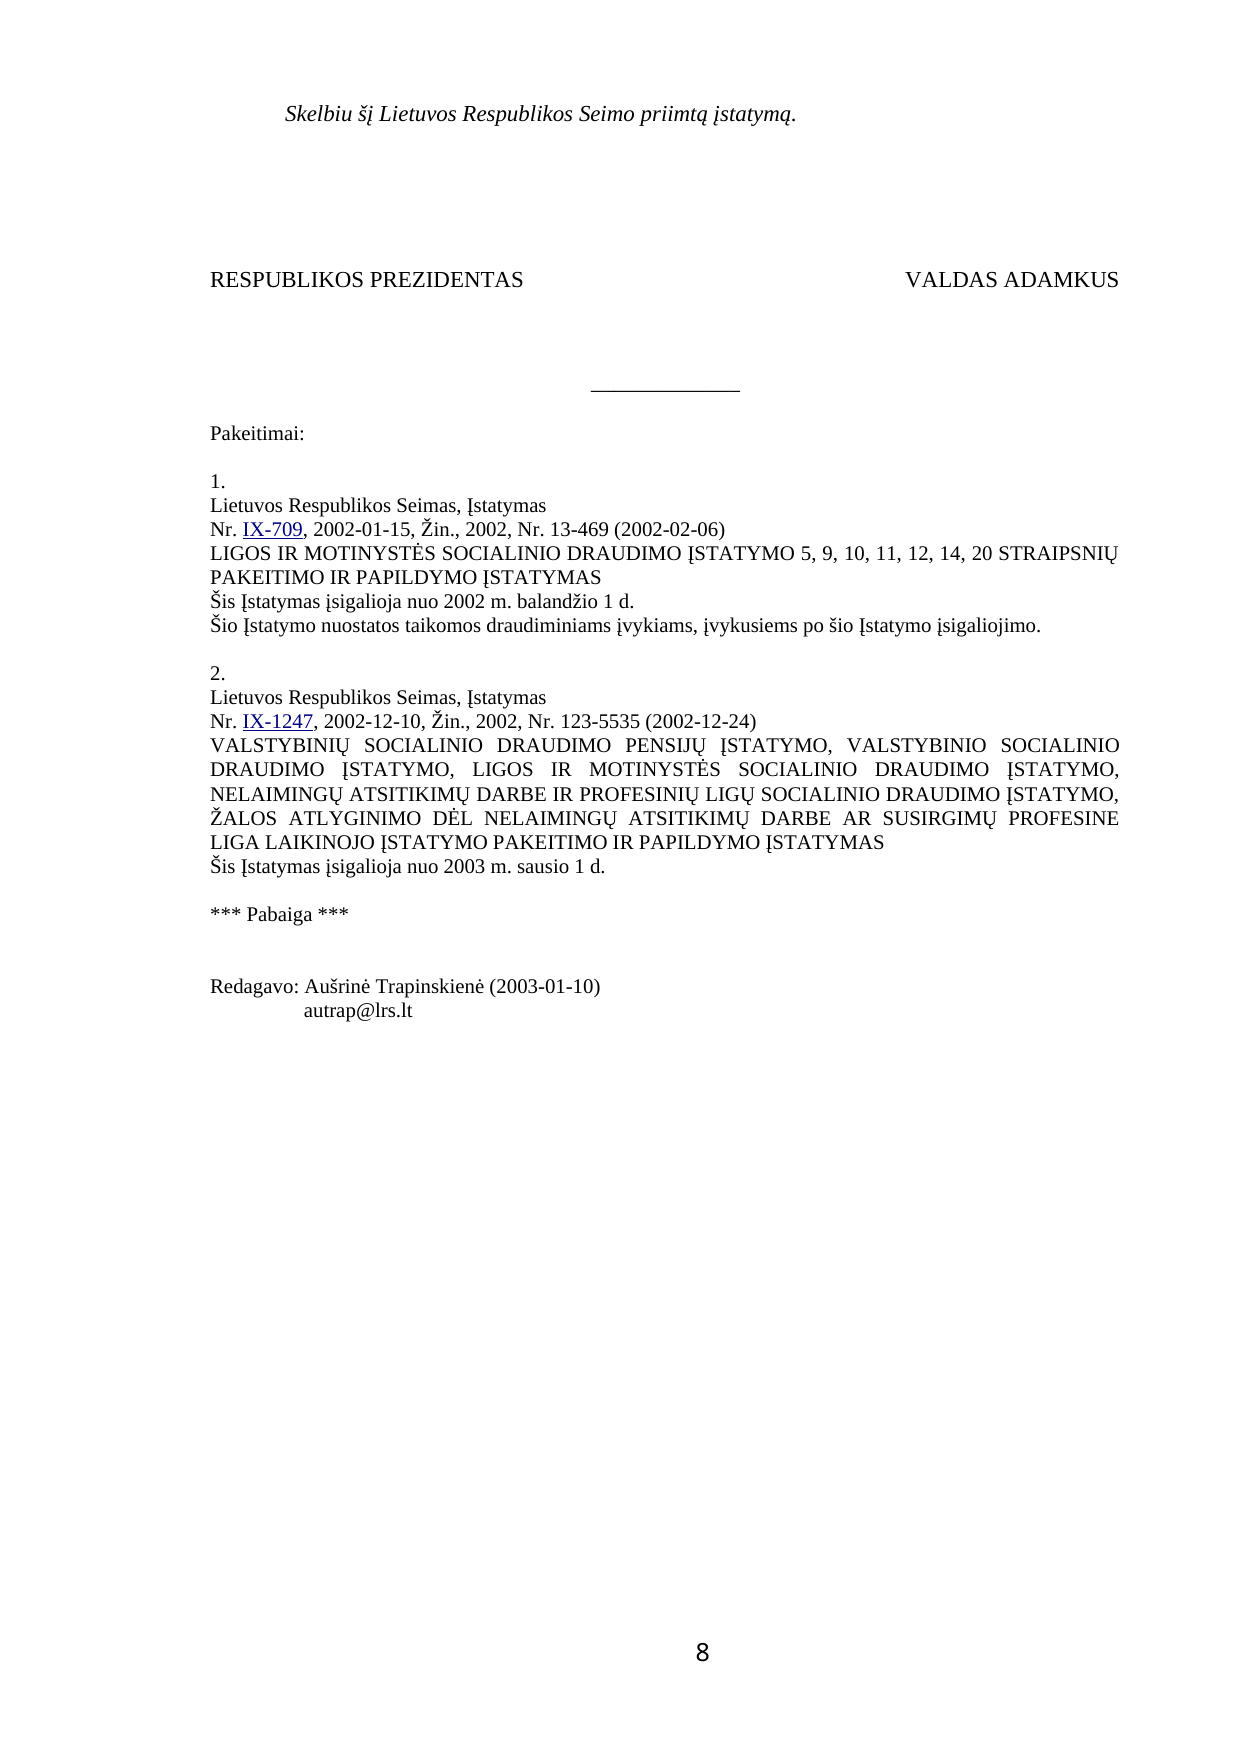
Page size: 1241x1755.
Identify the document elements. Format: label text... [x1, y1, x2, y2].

text LIGOS IR MOTINYSTĖS SOCIALINIO DRAUDIMO ĮSTATYMO 5, 9, 10, 11, 12, 14, 20 STRAIPSNIŲ PAKEITIMO IR PAPILDYMO ĮSTATYMAS [210, 541, 1120, 589]
text *** Pabaiga *** [210, 902, 1120, 926]
text Lietuvos Respublikos Seimas, Įstatymas [210, 685, 1120, 709]
text autrap@lrs.lt [210, 998, 1120, 1022]
text VALSTYBINIŲ SOCIALINIO DRAUDIMO PENSIJŲ ĮSTATYMO, VALSTYBINIO SOCIALINIO DRAUDIMO ĮSTATYMO, LIGOS IR MOTINYSTĖS SOCIALINIO DRAUDIMO ĮSTATYMO, NELAIMINGŲ ATSITIKIMŲ DARBE IR PROFESINIŲ LIGŲ SOCIALINIO DRAUDIMO ĮSTATYMO, ŽALOS ATLYGINIMO DĖL NELAIMINGŲ ATSITIKIMŲ DARBE AR SUSIRGIMŲ PROFESINE LIGA LAIKINOJO ĮSTATYMO PAKEITIMO IR PAPILDYMO ĮSTATYMAS [210, 733, 1120, 854]
text Pakeitimai: [210, 421, 1120, 444]
text _____________ [210, 368, 1120, 394]
text Šis Įstatymas įsigalioja nuo 2003 m. sausio 1 d. [210, 854, 1120, 878]
text 2. [210, 661, 1120, 685]
text Nr. IX-709, 2002-01-15, Žin., 2002, Nr. 13-469 (2002-02-06) [210, 517, 1120, 541]
text Šio Įstatymo nuostatos taikomos draudiminiams įvykiams, įvykusiems po šio Įstatymo įsigaliojimo. [210, 613, 1120, 637]
text Šis Įstatymas įsigalioja nuo 2002 m. balandžio 1 d. [210, 589, 1120, 613]
text RESPUBLIKOS PREZIDENTAS VALDAS ADAMKUS [210, 266, 1120, 293]
text Nr. IX-1247, 2002-12-10, Žin., 2002, Nr. 123-5535 (2002-12-24) [210, 709, 1120, 733]
text Redagavo: Aušrinė Trapinskienė (2003-01-10) [210, 974, 1120, 998]
text 1. [210, 469, 1120, 493]
text Lietuvos Respublikos Seimas, Įstatymas [210, 493, 1120, 517]
text Skelbiu šį Lietuvos Respublikos Seimo priimtą įstatymą. [210, 100, 1120, 126]
